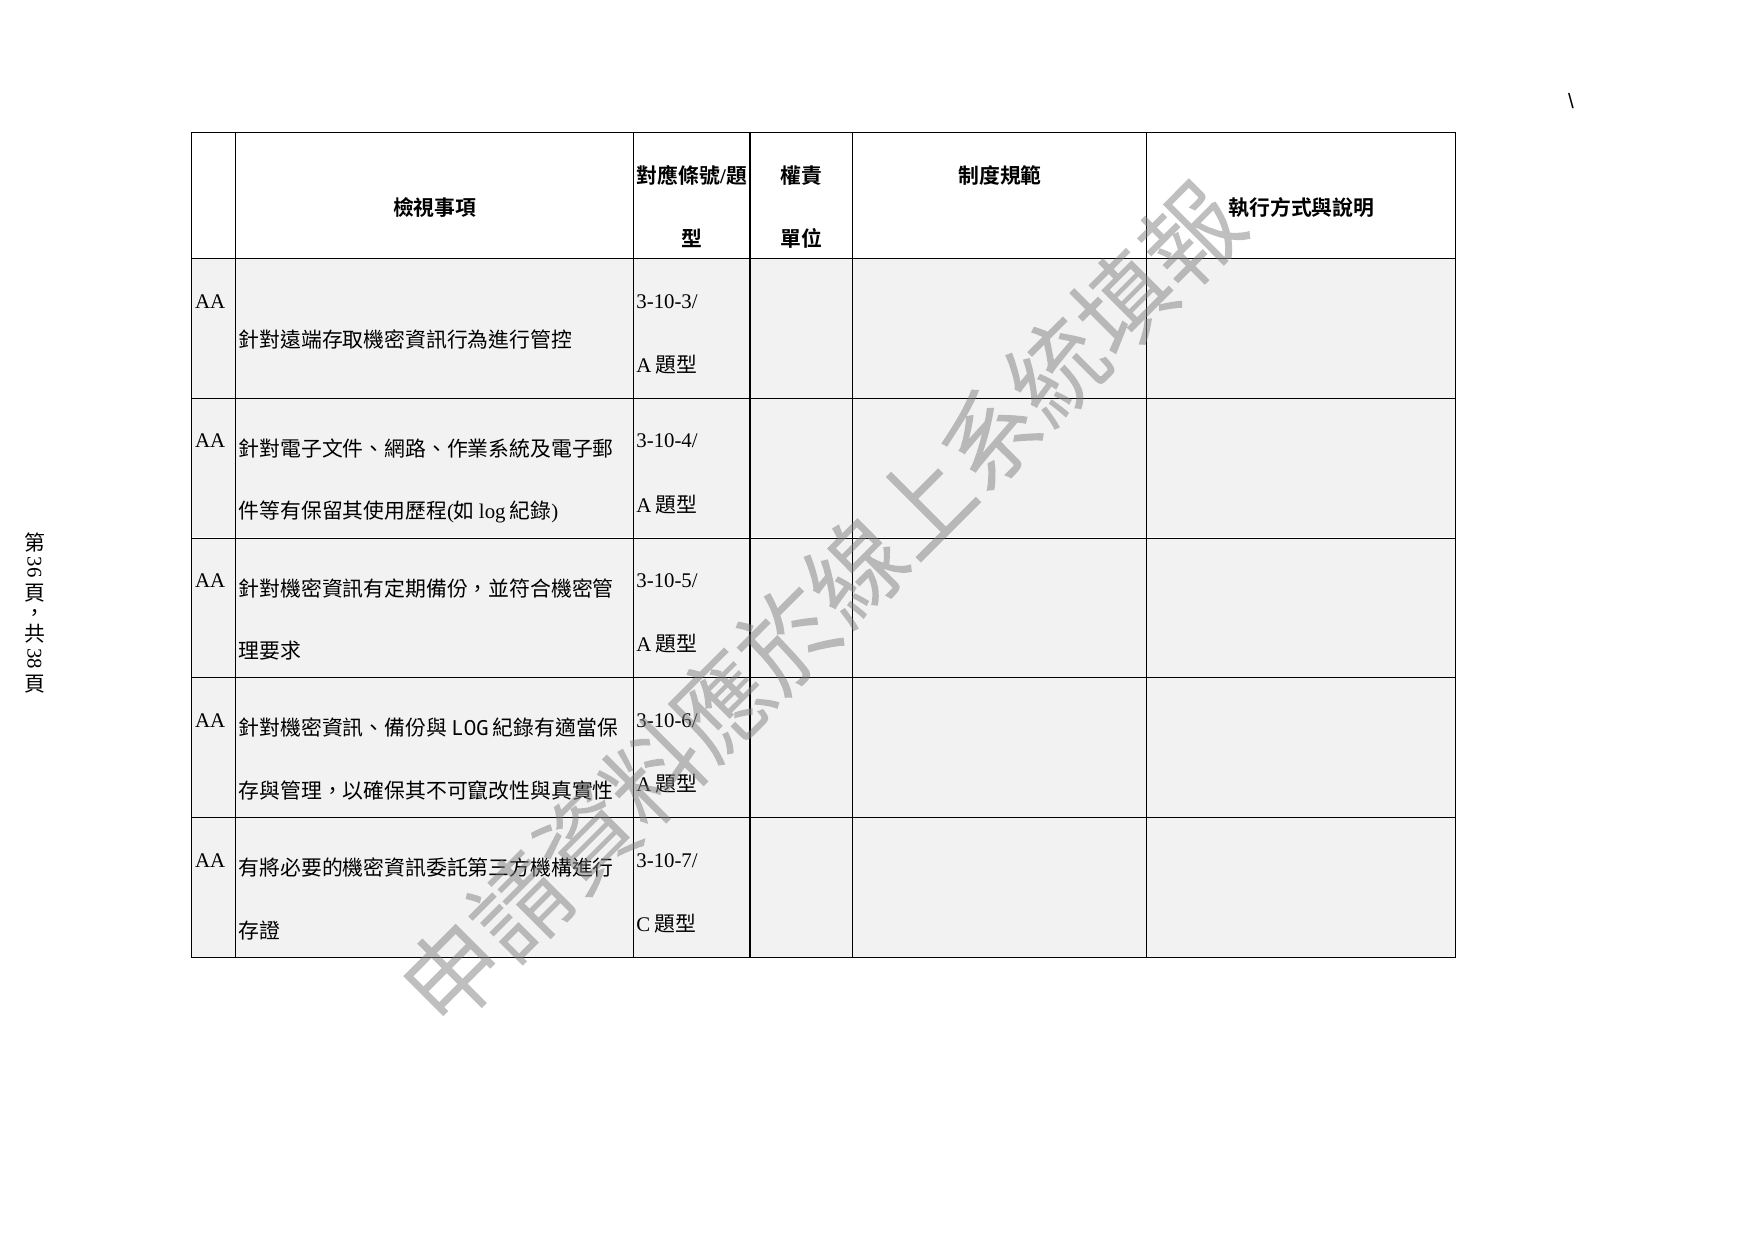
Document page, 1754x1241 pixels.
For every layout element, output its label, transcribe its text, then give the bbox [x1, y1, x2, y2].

table_cell [853, 399, 1146, 537]
table_cell [769, 646, 802, 677]
table_cell [853, 259, 1146, 398]
table_cell [751, 259, 852, 398]
table_cell [751, 678, 852, 817]
table_cell [1147, 539, 1455, 677]
table_cell 3-10-5/ A題型 [634, 539, 749, 677]
table_cell 3-10-4/ A題型 [634, 399, 749, 537]
table_cell [853, 539, 1146, 677]
table_cell [1126, 285, 1146, 308]
table_cell 3-10-6/ A題型 [634, 678, 749, 817]
table_cell [751, 539, 852, 677]
table_cell [853, 529, 862, 537]
table_header [192, 133, 235, 258]
table_cell [1147, 259, 1455, 398]
table_cell [751, 818, 852, 957]
table_cell [1147, 818, 1455, 957]
table_cell 針對機密資訊、備份與LOG紀錄有適當保存與管理，以確保其不可竄改性與真實性 [236, 678, 633, 817]
table_cell [1115, 259, 1146, 273]
table_cell 針對電子文件、網路、作業系統及電子郵件等有保留其使用歷程(如log紀錄) [236, 399, 633, 537]
table_cell [837, 539, 852, 553]
table_header 執行方式與說明 [1147, 133, 1455, 258]
table_cell AA [192, 818, 235, 957]
table_cell [1147, 399, 1455, 537]
table_cell [847, 554, 852, 563]
table_cell 3-10-7/ C題型 [634, 818, 749, 957]
table_cell 3-10-3/ A題型 [634, 259, 749, 398]
table_cell [1147, 293, 1157, 306]
table_header 檢視事項 [236, 133, 633, 258]
table_cell AA [192, 399, 235, 537]
table_cell AA [192, 259, 235, 398]
table_cell 有將必要的機密資訊委託第三方機構進行存證 [236, 818, 633, 957]
table_cell AA [192, 678, 235, 817]
table_cell 針對遠端存取機密資訊行為進行管控 [236, 259, 633, 398]
table_cell [751, 647, 776, 677]
table_cell [1118, 278, 1141, 301]
table_cell [1147, 678, 1455, 817]
table_header 對應條號/題型 [634, 133, 749, 258]
table_header 制度規範 [853, 133, 1146, 258]
table_cell 針對機密資訊有定期備份，並符合機密管理要求 [236, 539, 633, 677]
table_cell [853, 678, 1146, 817]
table_cell [853, 539, 872, 562]
table_cell [1134, 301, 1146, 316]
table_cell [751, 399, 852, 537]
table_cell [853, 818, 1146, 957]
table_cell [1111, 270, 1134, 293]
table_cell AA [192, 539, 235, 677]
table_cell [834, 582, 843, 595]
table_header 權責 單位 [751, 133, 852, 258]
